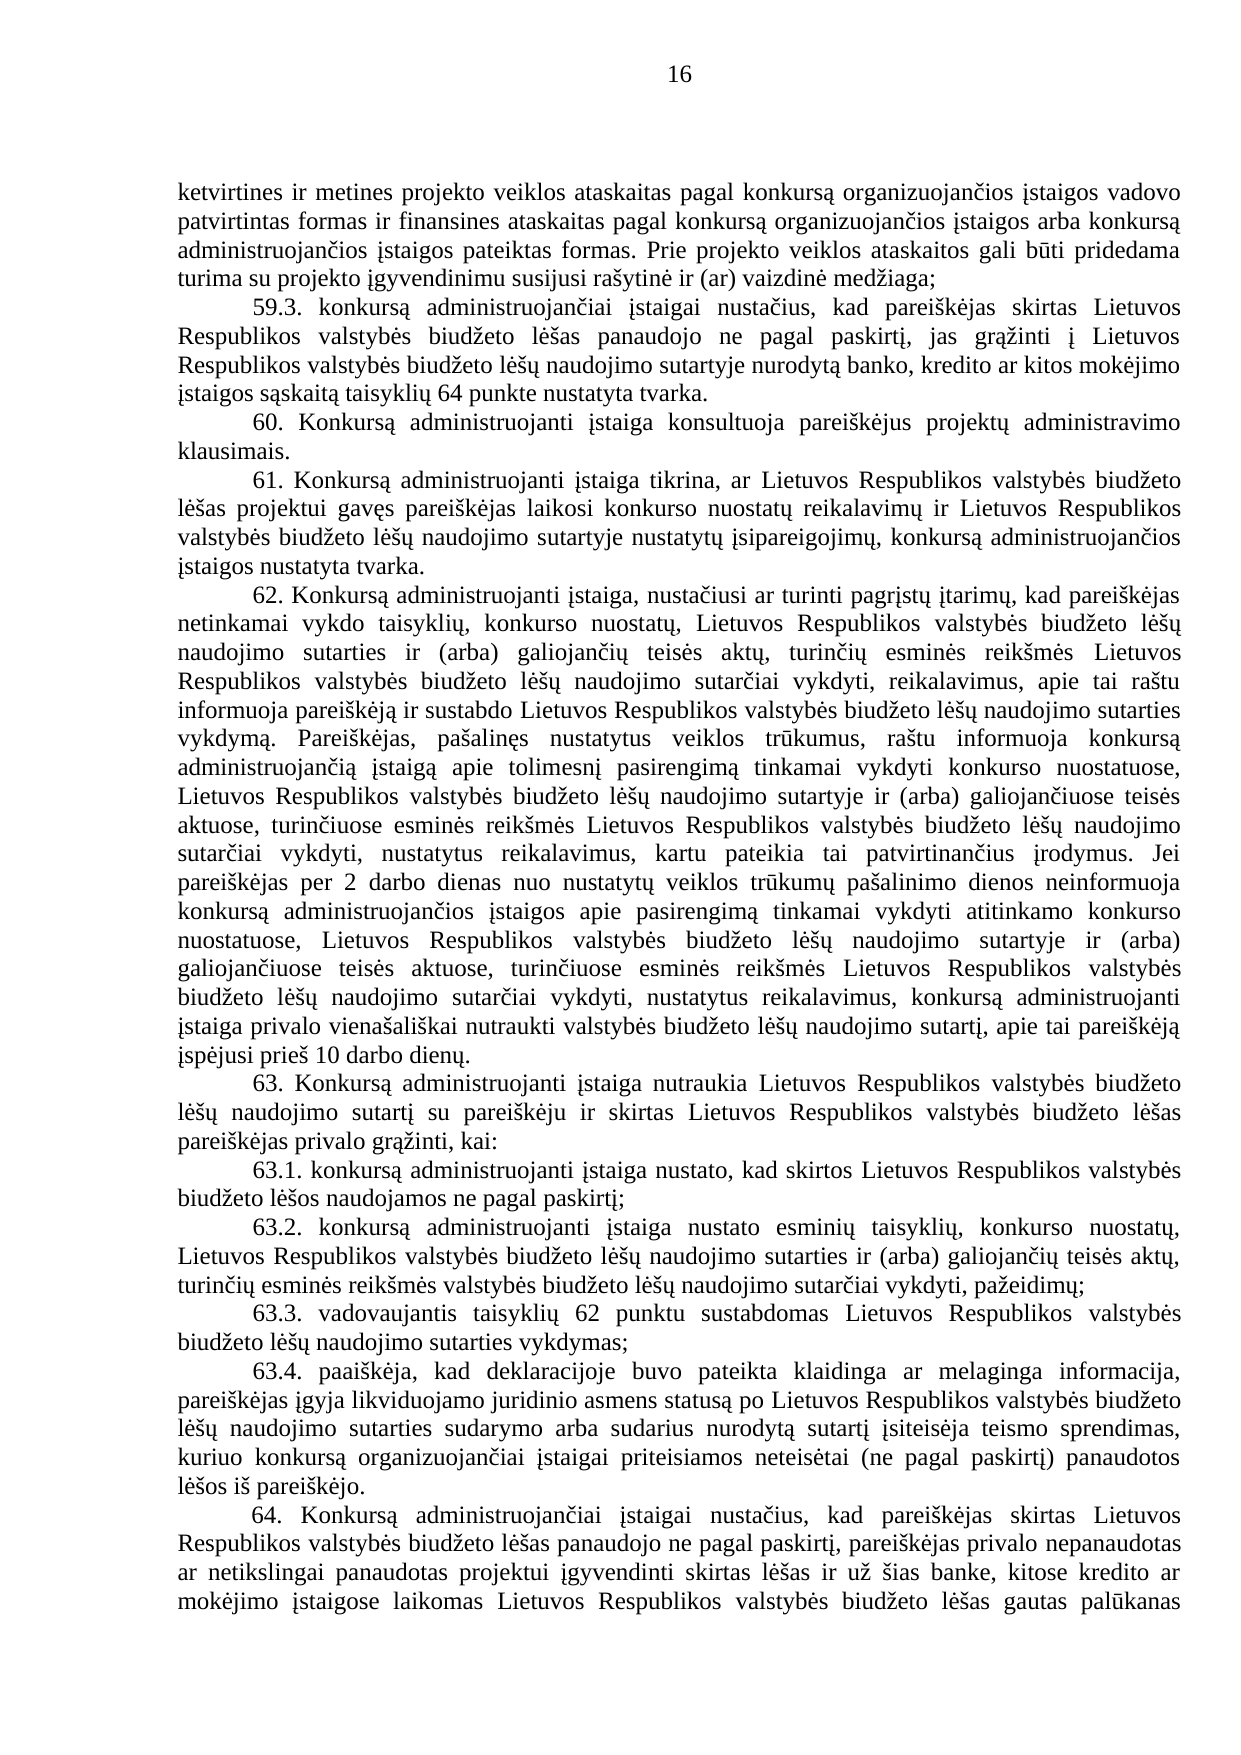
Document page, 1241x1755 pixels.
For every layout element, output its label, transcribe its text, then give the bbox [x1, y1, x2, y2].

text ketvirtines ir metines projekto veiklos ataskaitas pagal konkursą organizuojančios įstaigos vadovo patvirtintas formas ir finansines ataskaitas pagal konkursą organizuojančios įstaigos arba konkursą administruojančios įstaigos pateiktas formas. Prie projekto veiklos ataskaitos gali būti pridedama turima su projekto įgyvendinimu susijusi rašytinė ir (ar) vaizdinė medžiaga; [177, 177, 1181, 292]
text 59.3. konkursą administruojančiai įstaigai nustačius, kad pareiškėjas skirtas Lietuvos Respublikos valstybės biudžeto lėšas panaudojo ne pagal paskirtį, jas grąžinti į Lietuvos Respublikos valstybės biudžeto lėšų naudojimo sutartyje nurodytą banko, kredito ar kitos mokėjimo įstaigos sąskaitą taisyklių 64 punkte nustatyta tvarka. [177, 292, 1181, 407]
text 63.4. paaiškėja, kad deklaracijoje buvo pateikta klaidinga ar melaginga informacija, pareiškėjas įgyja likviduojamo juridinio asmens statusą po Lietuvos Respublikos valstybės biudžeto lėšų naudojimo sutarties sudarymo arba sudarius nurodytą sutartį įsiteisėja teismo sprendimas, kuriuo konkursą organizuojančiai įstaigai priteisiamos neteisėtai (ne pagal paskirtį) panaudotos lėšos iš pareiškėjo. [177, 1356, 1181, 1500]
text 62. Konkursą administruojanti įstaiga, nustačiusi ar turinti pagrįstų įtarimų, kad pareiškėjas netinkamai vykdo taisyklių, konkurso nuostatų, Lietuvos Respublikos valstybės biudžeto lėšų naudojimo sutarties ir (arba) galiojančių teisės aktų, turinčių esminės reikšmės Lietuvos Respublikos valstybės biudžeto lėšų naudojimo sutarčiai vykdyti, reikalavimus, apie tai raštu informuoja pareiškėją ir sustabdo Lietuvos Respublikos valstybės biudžeto lėšų naudojimo sutarties vykdymą. Pareiškėjas, pašalinęs nustatytus veiklos trūkumus, raštu informuoja konkursą administruojančią įstaigą apie tolimesnį pasirengimą tinkamai vykdyti konkurso nuostatuose, Lietuvos Respublikos valstybės biudžeto lėšų naudojimo sutartyje ir (arba) galiojančiuose teisės aktuose, turinčiuose esminės reikšmės Lietuvos Respublikos valstybės biudžeto lėšų naudojimo sutarčiai vykdyti, nustatytus reikalavimus, kartu pateikia tai patvirtinančius įrodymus. Jei pareiškėjas per 2 darbo dienas nuo nustatytų veiklos trūkumų pašalinimo dienos neinformuoja konkursą administruojančios įstaigos apie pasirengimą tinkamai vykdyti atitinkamo konkurso nuostatuose, Lietuvos Respublikos valstybės biudžeto lėšų naudojimo sutartyje ir (arba) galiojančiuose teisės aktuose, turinčiuose esminės reikšmės Lietuvos Respublikos valstybės biudžeto lėšų naudojimo sutarčiai vykdyti, nustatytus reikalavimus, konkursą administruojanti įstaiga privalo vienašališkai nutraukti valstybės biudžeto lėšų naudojimo sutartį, apie tai pareiškėją įspėjusi prieš 10 darbo dienų. [177, 580, 1181, 1068]
text 63.2. konkursą administruojanti įstaiga nustato esminių taisyklių, konkurso nuostatų, Lietuvos Respublikos valstybės biudžeto lėšų naudojimo sutarties ir (arba) galiojančių teisės aktų, turinčių esminės reikšmės valstybės biudžeto lėšų naudojimo sutarčiai vykdyti, pažeidimų; [177, 1212, 1181, 1298]
text 64. Konkursą administruojančiai įstaigai nustačius, kad pareiškėjas skirtas Lietuvos Respublikos valstybės biudžeto lėšas panaudojo ne pagal paskirtį, pareiškėjas privalo nepanaudotas ar netikslingai panaudotas projektui įgyvendinti skirtas lėšas ir už šias banke, kitose kredito ar mokėjimo įstaigose laikomas Lietuvos Respublikos valstybės biudžeto lėšas gautas palūkanas [177, 1500, 1181, 1615]
text 63.3. vadovaujantis taisyklių 62 punktu sustabdomas Lietuvos Respublikos valstybės biudžeto lėšų naudojimo sutarties vykdymas; [177, 1298, 1181, 1356]
text 63.1. konkursą administruojanti įstaiga nustato, kad skirtos Lietuvos Respublikos valstybės biudžeto lėšos naudojamos ne pagal paskirtį; [177, 1155, 1181, 1212]
text 60. Konkursą administruojanti įstaiga konsultuoja pareiškėjus projektų administravimo klausimais. [177, 407, 1181, 465]
text 61. Konkursą administruojanti įstaiga tikrina, ar Lietuvos Respublikos valstybės biudžeto lėšas projektui gavęs pareiškėjas laikosi konkurso nuostatų reikalavimų ir Lietuvos Respublikos valstybės biudžeto lėšų naudojimo sutartyje nustatytų įsipareigojimų, konkursą administruojančios įstaigos nustatyta tvarka. [177, 465, 1181, 580]
text 63. Konkursą administruojanti įstaiga nutraukia Lietuvos Respublikos valstybės biudžeto lėšų naudojimo sutartį su pareiškėju ir skirtas Lietuvos Respublikos valstybės biudžeto lėšas pareiškėjas privalo grąžinti, kai: [177, 1068, 1181, 1155]
